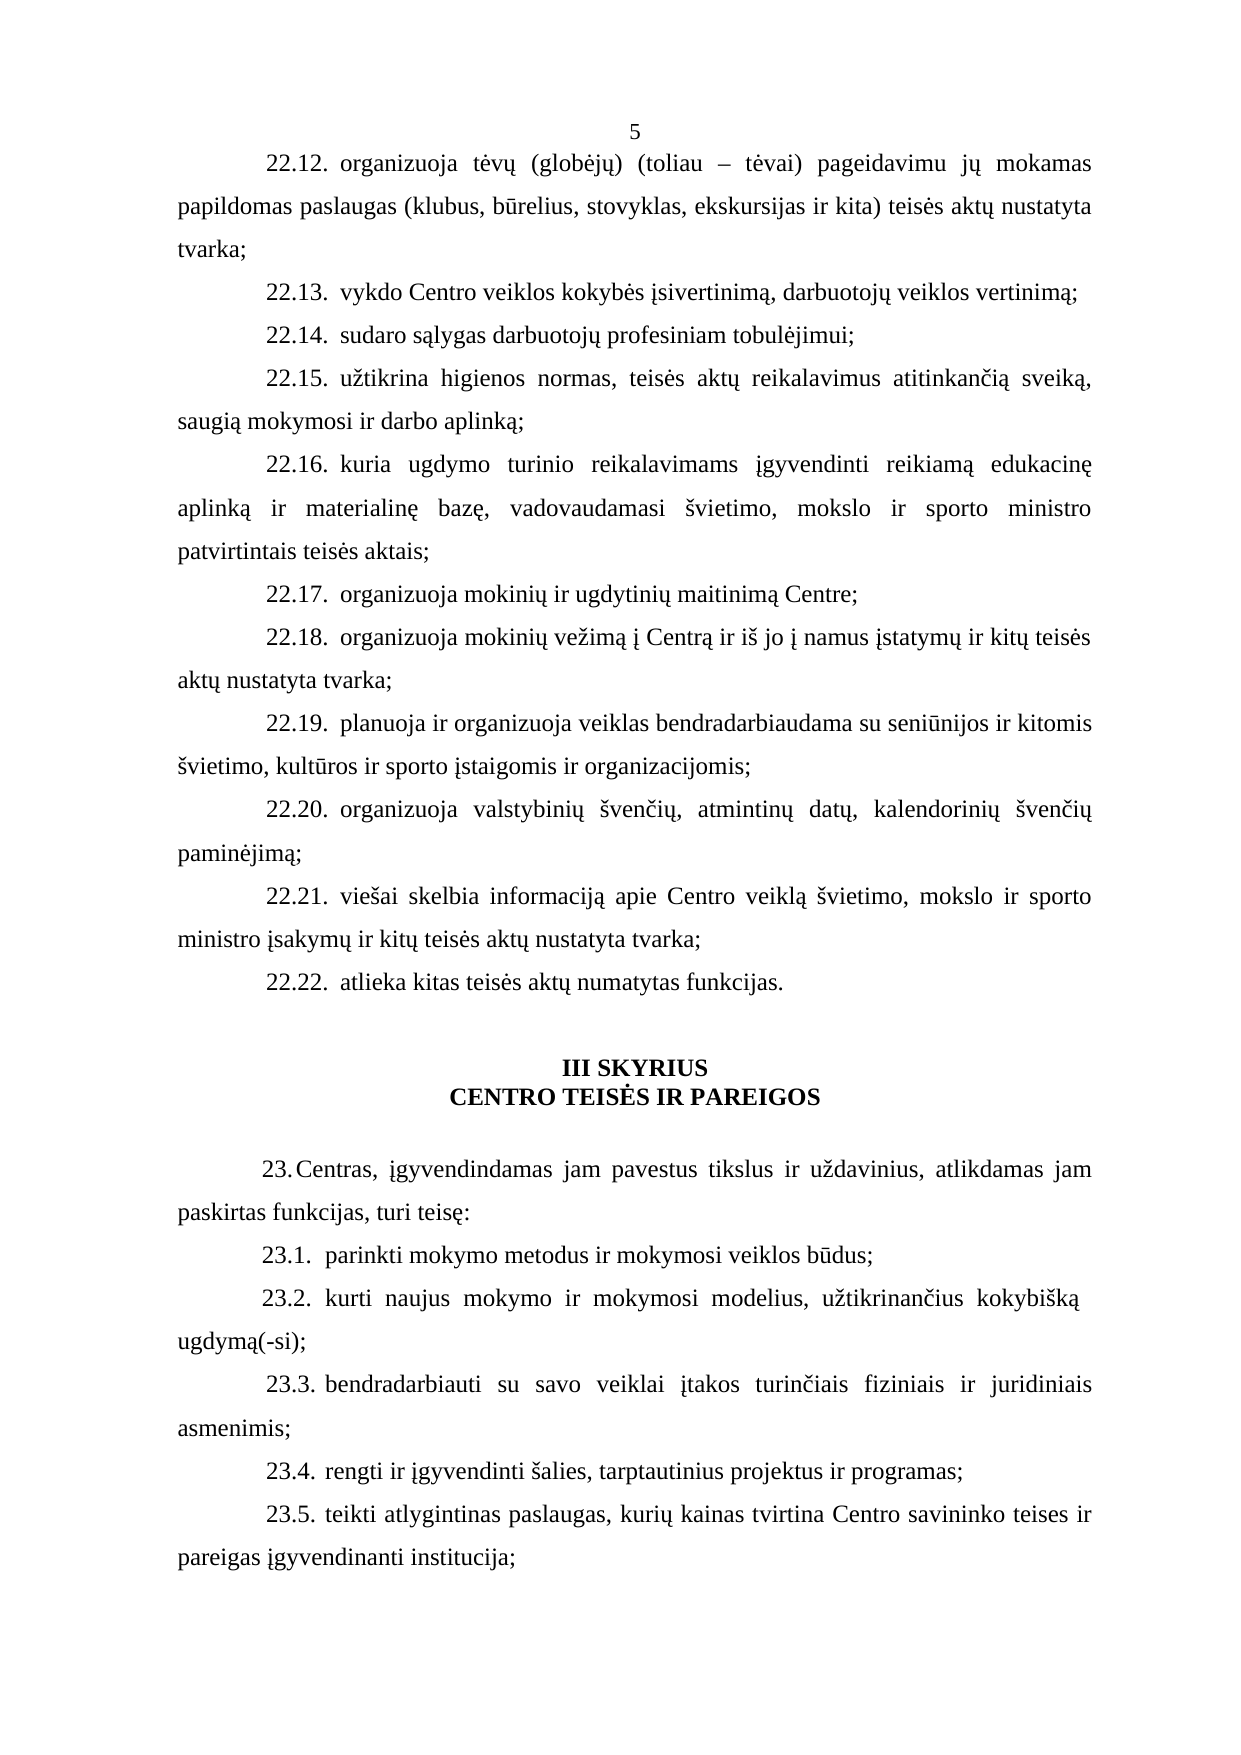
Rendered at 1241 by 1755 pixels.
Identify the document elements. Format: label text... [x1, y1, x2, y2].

text 22.22. atlieka kitas teisės aktų numatytas funkcijas. [177, 967, 1093, 996]
text 23.3. bendradarbiauti su savo veiklai įtakos turinčiais fiziniais ir juridiniais asmenimis; [177, 1369, 1093, 1441]
text 22.19. planuoja ir organizuoja veiklas bendradarbiaudama su seniūnijos ir kitomis švietimo, kultūros ir sporto įstaigomis ir organizacijomis; [177, 708, 1093, 780]
text 23.2. kurti naujus mokymo ir mokymosi modelius, užtikrinančius kokybišką ugdymą(-si); [177, 1283, 1093, 1355]
text 22.20. organizuoja valstybinių švenčių, atmintinų datų, kalendorinių švenčių paminėjimą; [177, 794, 1093, 866]
text III SKYRIUS [177, 1053, 1093, 1082]
text 22.21. viešai skelbia informaciją apie Centro veiklą švietimo, mokslo ir sporto ministro įsakymų ir kitų teisės aktų nustatyta tvarka; [177, 881, 1093, 953]
text 22.16. kuria ugdymo turinio reikalavimams įgyvendinti reikiamą edukacinę aplinką ir materialinę bazę, vadovaudamasi švietimo, mokslo ir sporto ministro patvirtintais teisės aktais; [177, 449, 1093, 564]
text 23.5. teikti atlygintinas paslaugas, kurių kainas tvirtina Centro savininko teises ir pareigas įgyvendinanti institucija; [177, 1499, 1093, 1571]
text 22.15. užtikrina higienos normas, teisės aktų reikalavimus atitinkančią sveiką, saugią mokymosi ir darbo aplinką; [177, 363, 1093, 435]
text 23.1. parinkti mokymo metodus ir mokymosi veiklos būdus; [177, 1240, 1093, 1269]
text 22.18. organizuoja mokinių vežimą į Centrą ir iš jo į namus įstatymų ir kitų teisės aktų nustatyta tvarka; [177, 622, 1093, 694]
text 22.14. sudaro sąlygas darbuotojų profesiniam tobulėjimui; [177, 320, 1093, 349]
text 22.12. organizuoja tėvų (globėjų) (toliau – tėvai) pageidavimu jų mokamas papildomas paslaugas (klubus, būrelius, stovyklas, ekskursijas ir kita) teisės aktų nustatyta tvarka; [177, 148, 1093, 263]
text 23.4. rengti ir įgyvendinti šalies, tarptautinius projektus ir programas; [254, 1456, 1093, 1484]
text CENTRO TEISĖS IR PAREIGOS [177, 1082, 1093, 1111]
text 22.13. vykdo Centro veiklos kokybės įsivertinimą, darbuotojų veiklos vertinimą; [177, 277, 1093, 306]
text 22.17. organizuoja mokinių ir ugdytinių maitinimą Centre; [177, 579, 1093, 608]
text 23. Centras, įgyvendindamas jam pavestus tikslus ir uždavinius, atlikdamas jam paskirtas funkcijas, turi teisę: [177, 1154, 1093, 1226]
